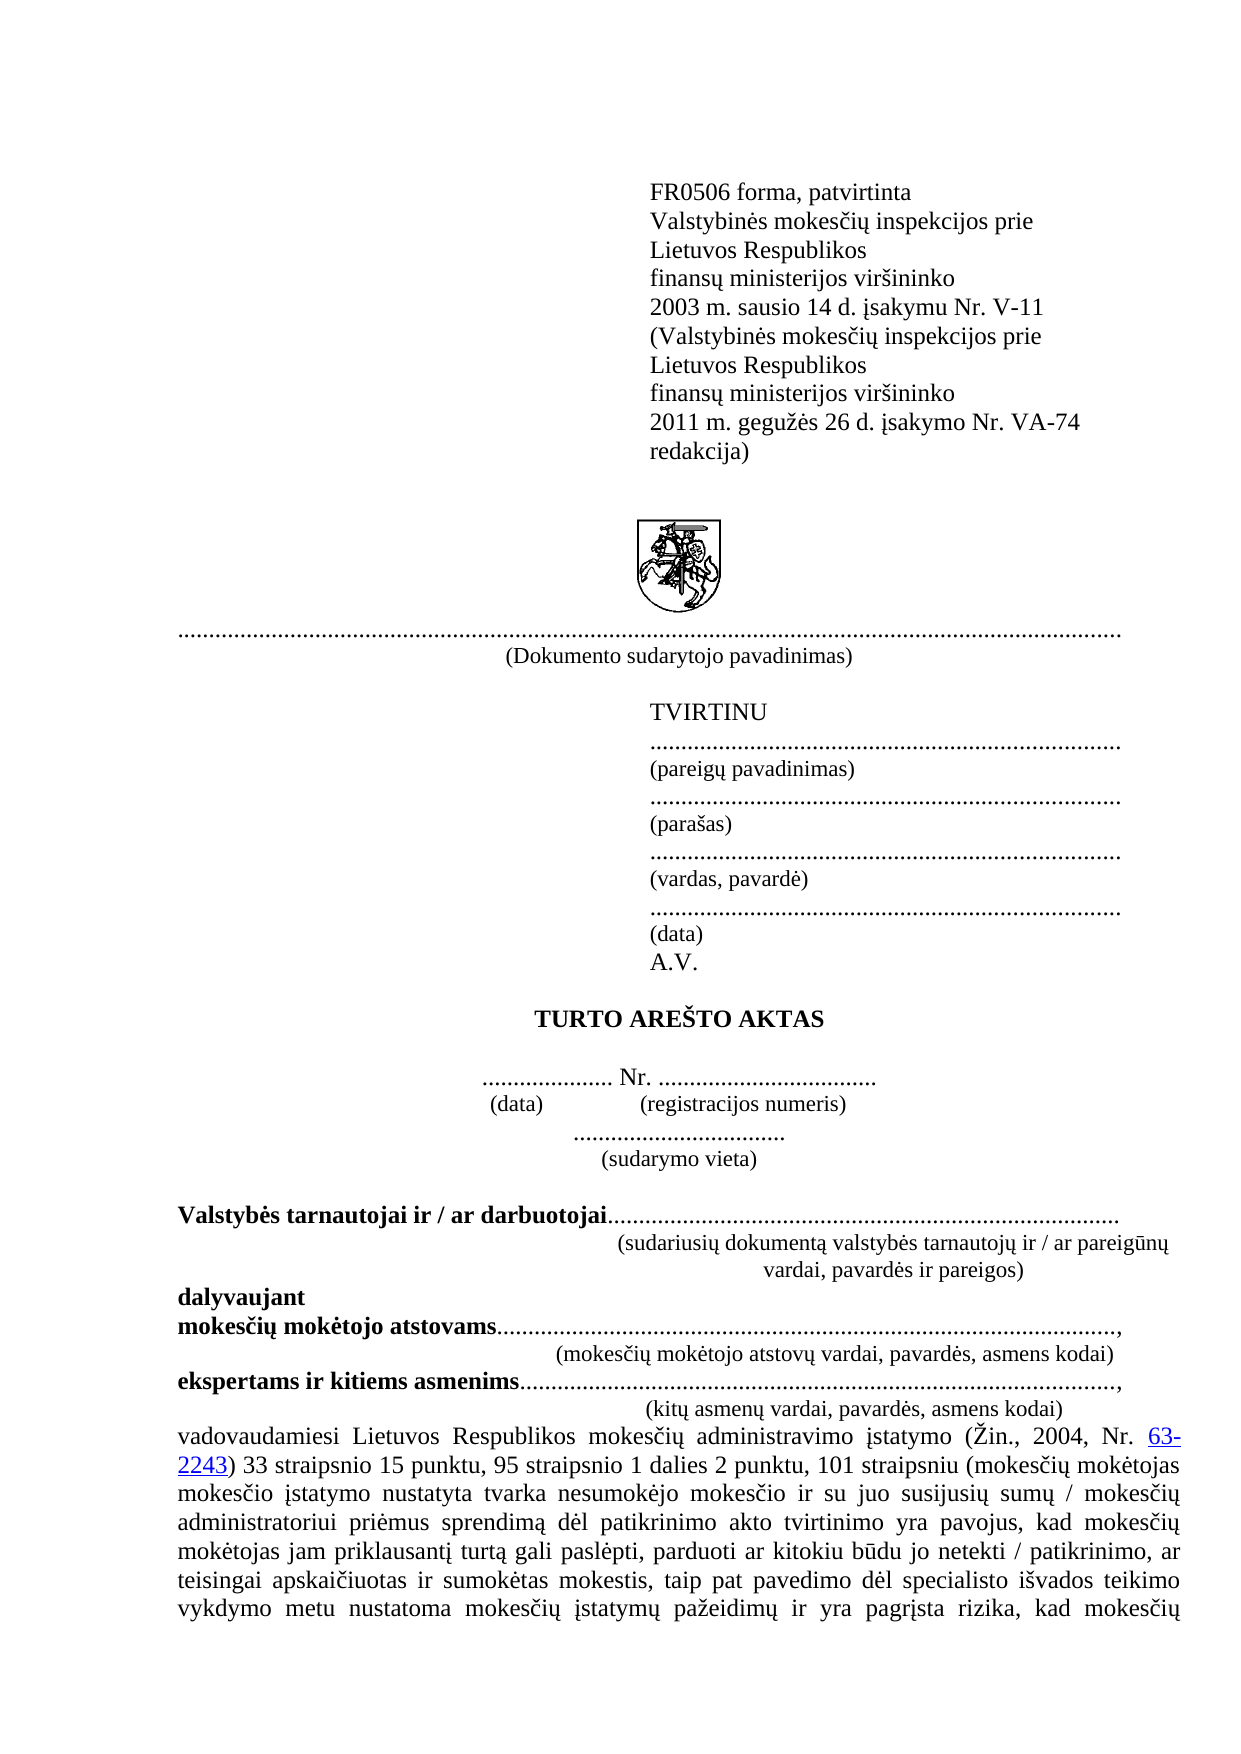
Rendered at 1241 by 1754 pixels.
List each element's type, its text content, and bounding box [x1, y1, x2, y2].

text (sudarymo vieta) [177, 1146, 1181, 1172]
text Lietuvos Respublikos [649, 235, 1181, 263]
text 2003 m. sausio 14 d. įsakymu Nr. V-11 [649, 292, 1181, 321]
text vadovaudamiesi Lietuvos Respublikos mokesčių administravimo įstatymo (Žin., 2004, Nr. 63-2243) 33 straipsnio 15 punktu, 95 straipsnio 1 dalies 2 punktu, 101 straipsniu (mokesčių mokėtojas mokesčio įstatymo nustatyta tvarka nesumokėjo mokesčio ir su juo susijusių sumų / mokesčių administratoriui priėmus sprendimą dėl patikrinimo akto tvirtinimo yra pavojus, kad mokesčių mokėtojas jam priklausantį turtą gali paslėpti, parduoti ar kitokiu būdu jo netekti / patikrinimo, ar teisingai apskaičiuotas ir sumokėtas mokestis, taip pat pavedimo dėl specialisto išvados teikimo vykdymo metu nustatoma mokesčių įstatymų pažeidimų ir yra pagrįsta rizika, kad mokesčių [177, 1421, 1181, 1622]
text (herbas) [177, 493, 1181, 614]
text 2011 m. gegužės 26 d. įsakymo Nr. VA-74 redakcija) [649, 407, 1181, 465]
text (mokesčių mokėtojo atstovų vardai, pavardės, asmens kodai) [489, 1339, 1181, 1366]
text mokesčių mokėtojo atstovams , [177, 1311, 1181, 1339]
text TVIRTINU [649, 697, 1181, 726]
text (data) [649, 920, 1181, 947]
text . [649, 726, 1181, 755]
text (parašas) [649, 810, 1181, 836]
text . [649, 836, 1181, 865]
text A.V. [649, 947, 1181, 975]
text ..................... Nr. ................................... [177, 1062, 1181, 1090]
text ekspertams ir kitiems asmenims , [177, 1366, 1181, 1395]
text dalyvaujant [177, 1282, 1181, 1311]
text . [177, 614, 1181, 642]
text (pareigų pavadinimas) [649, 755, 1181, 781]
text . [649, 781, 1181, 810]
text Lietuvos Respublikos [649, 350, 1181, 378]
text TURTO AREŠTO AKTAS [177, 1004, 1181, 1033]
text (sudariusių dokumentą valstybės tarnautojų ir / ar pareigūnų vardai, pavardės ir pareigos) [606, 1229, 1181, 1282]
text (data) (registracijos numeris) [490, 1090, 1181, 1117]
text finansų ministerijos viršininko [649, 263, 1181, 292]
text (vardas, pavardė) [649, 865, 1181, 892]
text FR0506 forma, patvirtinta [649, 177, 1181, 206]
text .................................. [177, 1117, 1181, 1146]
text (kitų asmenų vardai, pavardės, asmens kodai) [528, 1395, 1181, 1421]
text (Valstybinės mokesčių inspekcijos prie [649, 321, 1181, 350]
text (Dokumento sudarytojo pavadinimas) [177, 642, 1181, 669]
text finansų ministerijos viršininko [649, 378, 1181, 407]
text . [649, 892, 1181, 920]
text Valstybinės mokesčių inspekcijos prie [649, 206, 1181, 235]
text Valstybės tarnautojai ir / ar darbuotojai.................................................................................. [177, 1201, 1181, 1229]
